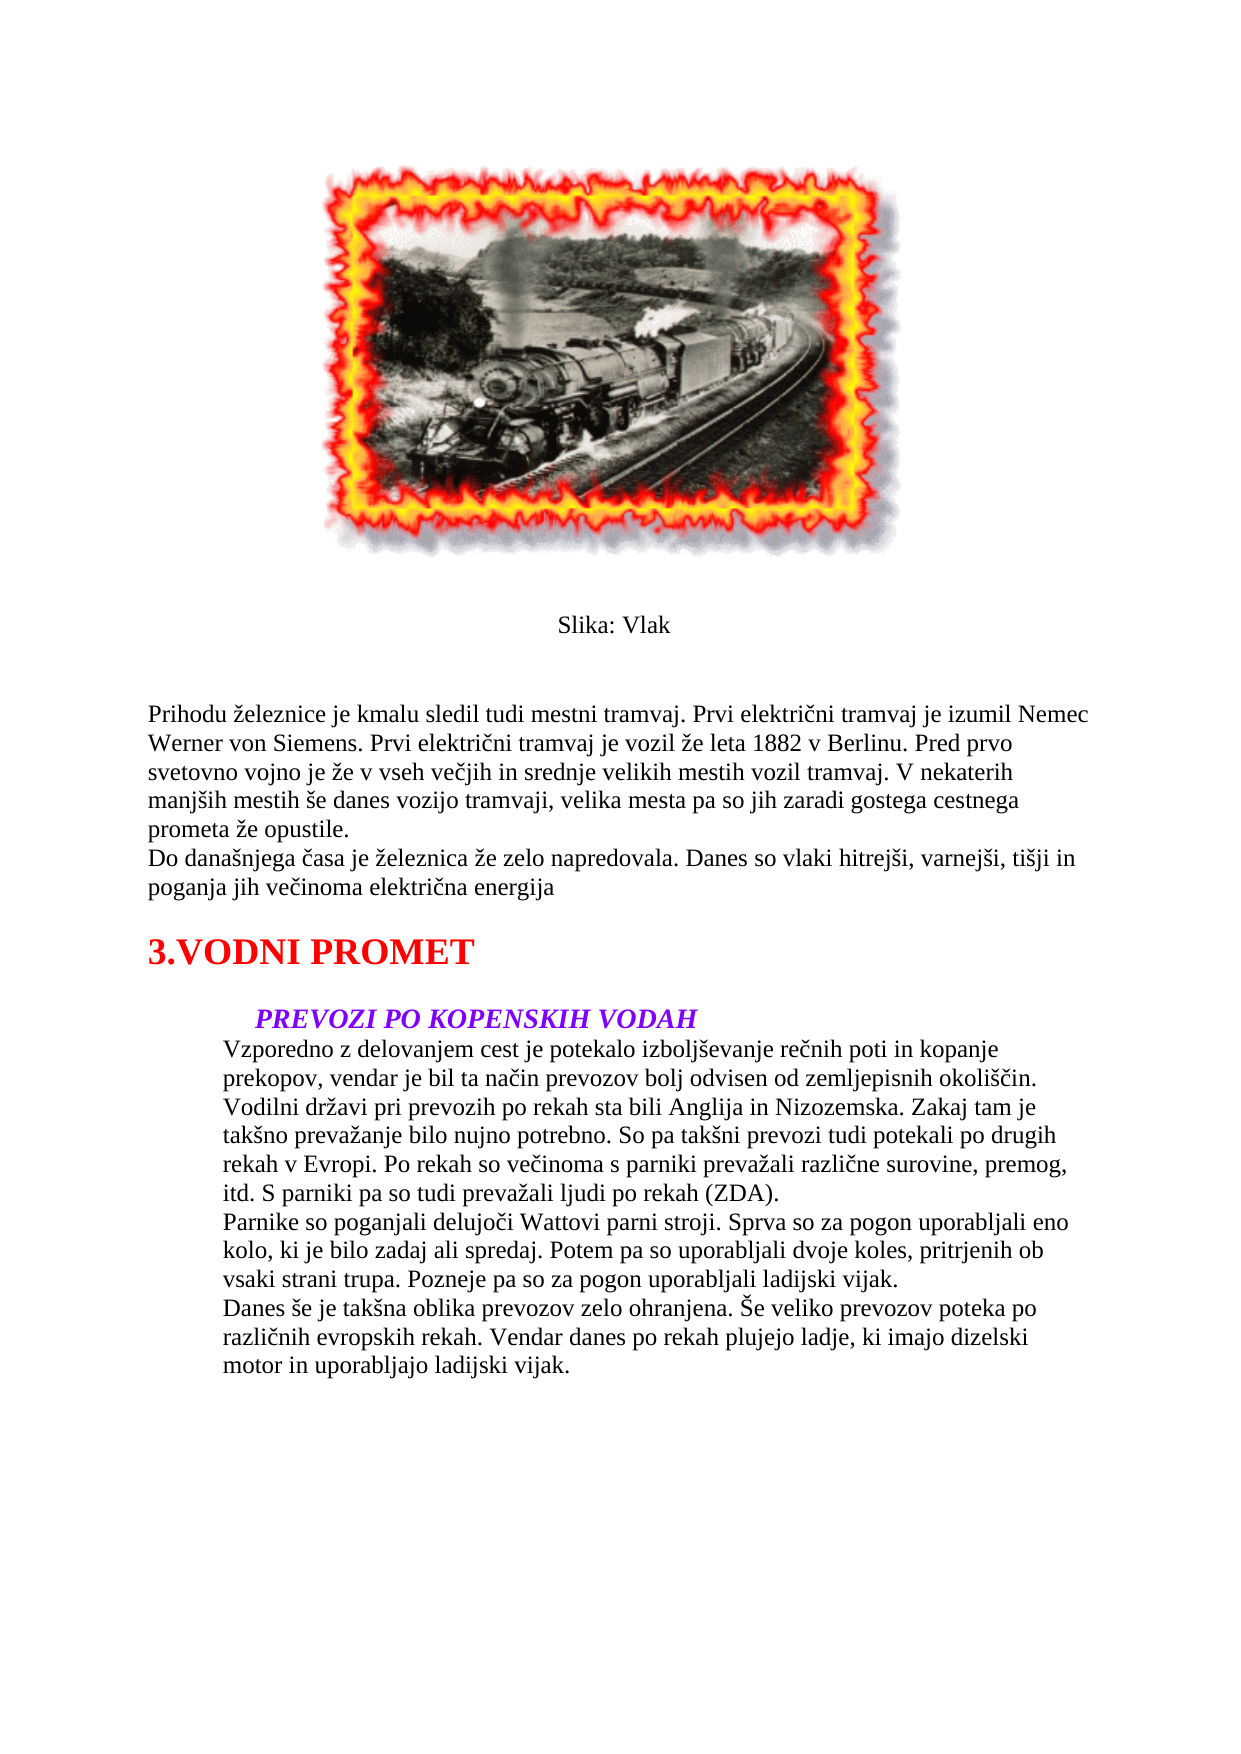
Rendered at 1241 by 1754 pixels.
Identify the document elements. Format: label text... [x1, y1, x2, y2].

table_cell [923, 580, 1091, 670]
table_header [923, 148, 1091, 580]
table_cell Slika: Vlak [305, 580, 922, 670]
text Prihodu železnice je kmalu sledil tudi mestni tramvaj. Prvi električni tramvaj je izumil Nemec Werner von Siemens. Prvi električni tramvaj je vozil že leta 1882 v Berlinu. Pred prvo svetovno vojno je že v vseh večjih in srednje velikih mestih vozil tramvaj. V nekaterih manjših mestih še danes vozijo tramvaji, velika mesta pa so jih zaradi gostega cestnega prometa že opustile. Do današnjega časa je železnica že zelo napredovala. Danes so vlaki hitrejši, varnejši, tišji in poganja jih večinoma električna energija [148, 699, 1093, 901]
table_cell [146, 580, 305, 670]
picture [306, 149, 925, 579]
text 3.VODNI PROMET [148, 930, 1093, 973]
table_header [146, 148, 305, 580]
text  PREVOZI PO KOPENSKIH VODAH Vzporedno z delovanjem cest je potekalo izboljševanje rečnih poti in kopanje prekopov, vendar je bil ta način prevozov bolj odvisen od zemljepisnih okoliščin. Vodilni državi pri prevozih po rekah sta bili Anglija in Nizozemska. Zakaj tam je takšno prevažanje bilo nujno potrebno. So pa takšni prevozi tudi potekali po drugih rekah v Evropi. Po rekah so večinoma s parniki prevažali različne surovine, premog, itd. S parniki pa so tudi prevažali ljudi po rekah (ZDA). Parnike so poganjali delujoči Wattovi parni stroji. Sprva so za pogon uporabljali eno kolo, ki je bilo zadaj ali spredaj. Potem pa so uporabljali dvoje koles, pritrjenih ob vsaki strani trupa. Pozneje pa so za pogon uporabljali ladijski vijak. Danes še je takšna oblika prevozov zelo ohranjena. Še veliko prevozov poteka po različnih evropskih rekah. Vendar danes po rekah plujejo ladje, ki imajo dizelski motor in uporabljajo ladijski vijak. [223, 1002, 1093, 1379]
